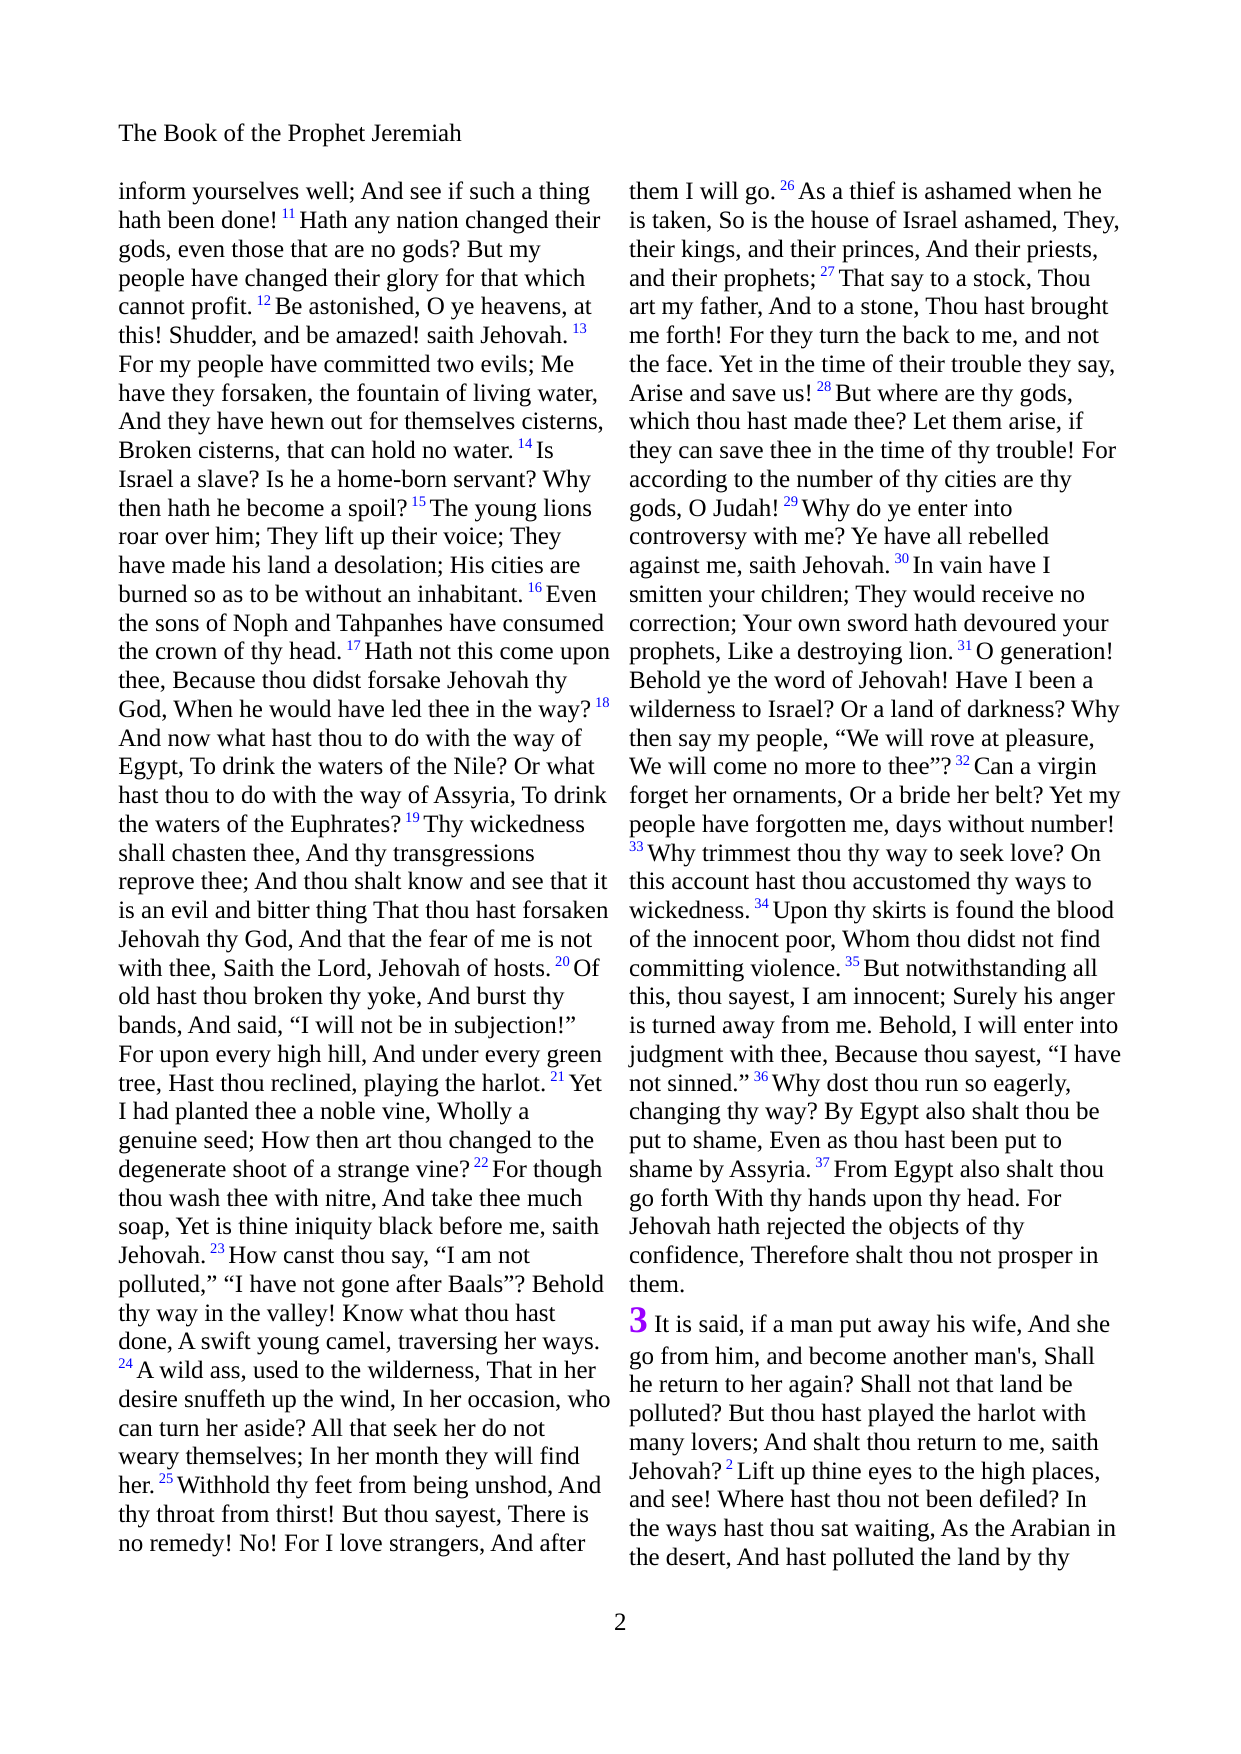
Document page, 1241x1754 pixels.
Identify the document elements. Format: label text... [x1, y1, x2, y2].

text them I will go. 26 As a thief is ashamed when he is taken, So is the house of Israel ashamed, They, their kings, and their princes, And their priests, and their prophets; 27 That say to a stock, Thou art my father, And to a stone, Thou hast brought me forth! For they turn the back to me, and not the face. Yet in the time of their trouble they say, Arise and save us! 28 But where are thy gods, which thou hast made thee? Let them arise, if they can save thee in the time of thy trouble! For according to the number of thy cities are thy gods, O Judah! 29 Why do ye enter into controversy with me? Ye have all rebelled against me, saith Jehovah. 30 In vain have I smitten your children; They would receive no correction; Your own sword hath devoured your prophets, Like a destroying lion. 31 O generation! Behold ye the word of Jehovah! Have I been a wilderness to Israel? Or a land of darkness? Why then say my people, “We will rove at pleasure, We will come no more to thee”? 32 Can a virgin forget her ornaments, Or a bride her belt? Yet my people have forgotten me, days without number! 33 Why trimmest thou thy way to seek love? On this account hast thou accustomed thy ways to wickedness. 34 Upon thy skirts is found the blood of the innocent poor, Whom thou didst not find committing violence. 35 But notwithstanding all this, thou sayest, I am innocent; Surely his anger is turned away from me. Behold, I will enter into judgment with thee, Because thou sayest, “I have not sinned.” 36 Why dost thou run so eagerly, changing thy way? By Egypt also shalt thou be put to shame, Even as thou hast been put to shame by Assyria. 37 From Egypt also shalt thou go forth With thy hands upon thy head. For Jehovah hath rejected the objects of thy confidence, Therefore shalt thou not prosper in them. [629, 176, 1122, 1298]
text 3 It is said, if a man put away his wife, And she go from him, and become another man's, Shall he return to her again? Shall not that land be polluted? But thou hast played the harlot with many lovers; And shalt thou return to me, saith Jehovah? 2 Lift up thine eyes to the high places, and see! Where hast thou not been defiled? In the ways hast thou sat waiting, As the Arabian in the desert, And hast polluted the land by thy [629, 1298, 1122, 1571]
text inform yourselves well; And see if such a thing hath been done! 11 Hath any nation changed their gods, even those that are no gods? But my people have changed their glory for that which cannot profit. 12 Be astonished, O ye heavens, at this! Shudder, and be amazed! saith Jehovah. 13 For my people have committed two evils; Me have they forsaken, the fountain of living water, And they have hewn out for themselves cisterns, Broken cisterns, that can hold no water. 14 Is Israel a slave? Is he a home-born servant? Why then hath he become a spoil? 15 The young lions roar over him; They lift up their voice; They have made his land a desolation; His cities are burned so as to be without an inhabitant. 16 Even the sons of Noph and Tahpanhes have consumed the crown of thy head. 17 Hath not this come upon thee, Because thou didst forsake Jehovah thy God, When he would have led thee in the way? 18 And now what hast thou to do with the way of Egypt, To drink the waters of the Nile? Or what hast thou to do with the way of Assyria, To drink the waters of the Euphrates? 19 Thy wickedness shall chasten thee, And thy transgressions reprove thee; And thou shalt know and see that it is an evil and bitter thing That thou hast forsaken Jehovah thy God, And that the fear of me is not with thee, Saith the Lord, Jehovah of hosts. 20 Of old hast thou broken thy yoke, And burst thy bands, And said, “I will not be in subjection!” For upon every high hill, And under every green tree, Hast thou reclined, playing the harlot. 21 Yet I had planted thee a noble vine, Wholly a genuine seed; How then art thou changed to the degenerate shoot of a strange vine? 22 For though thou wash thee with nitre, And take thee much soap, Yet is thine iniquity black before me, saith Jehovah. 23 How canst thou say, “I am not polluted,” “I have not gone after Baals”? Behold thy way in the valley! Know what thou hast done, A swift young camel, traversing her ways. 24 A wild ass, used to the wilderness, That in her desire snuffeth up the wind, In her occasion, who can turn her aside? All that seek her do not weary themselves; In her month they will find her. 25 Withhold thy feet from being unshod, And thy throat from thirst! But thou sayest, There is no remedy! No! For I love strangers, And after [118, 176, 611, 1556]
